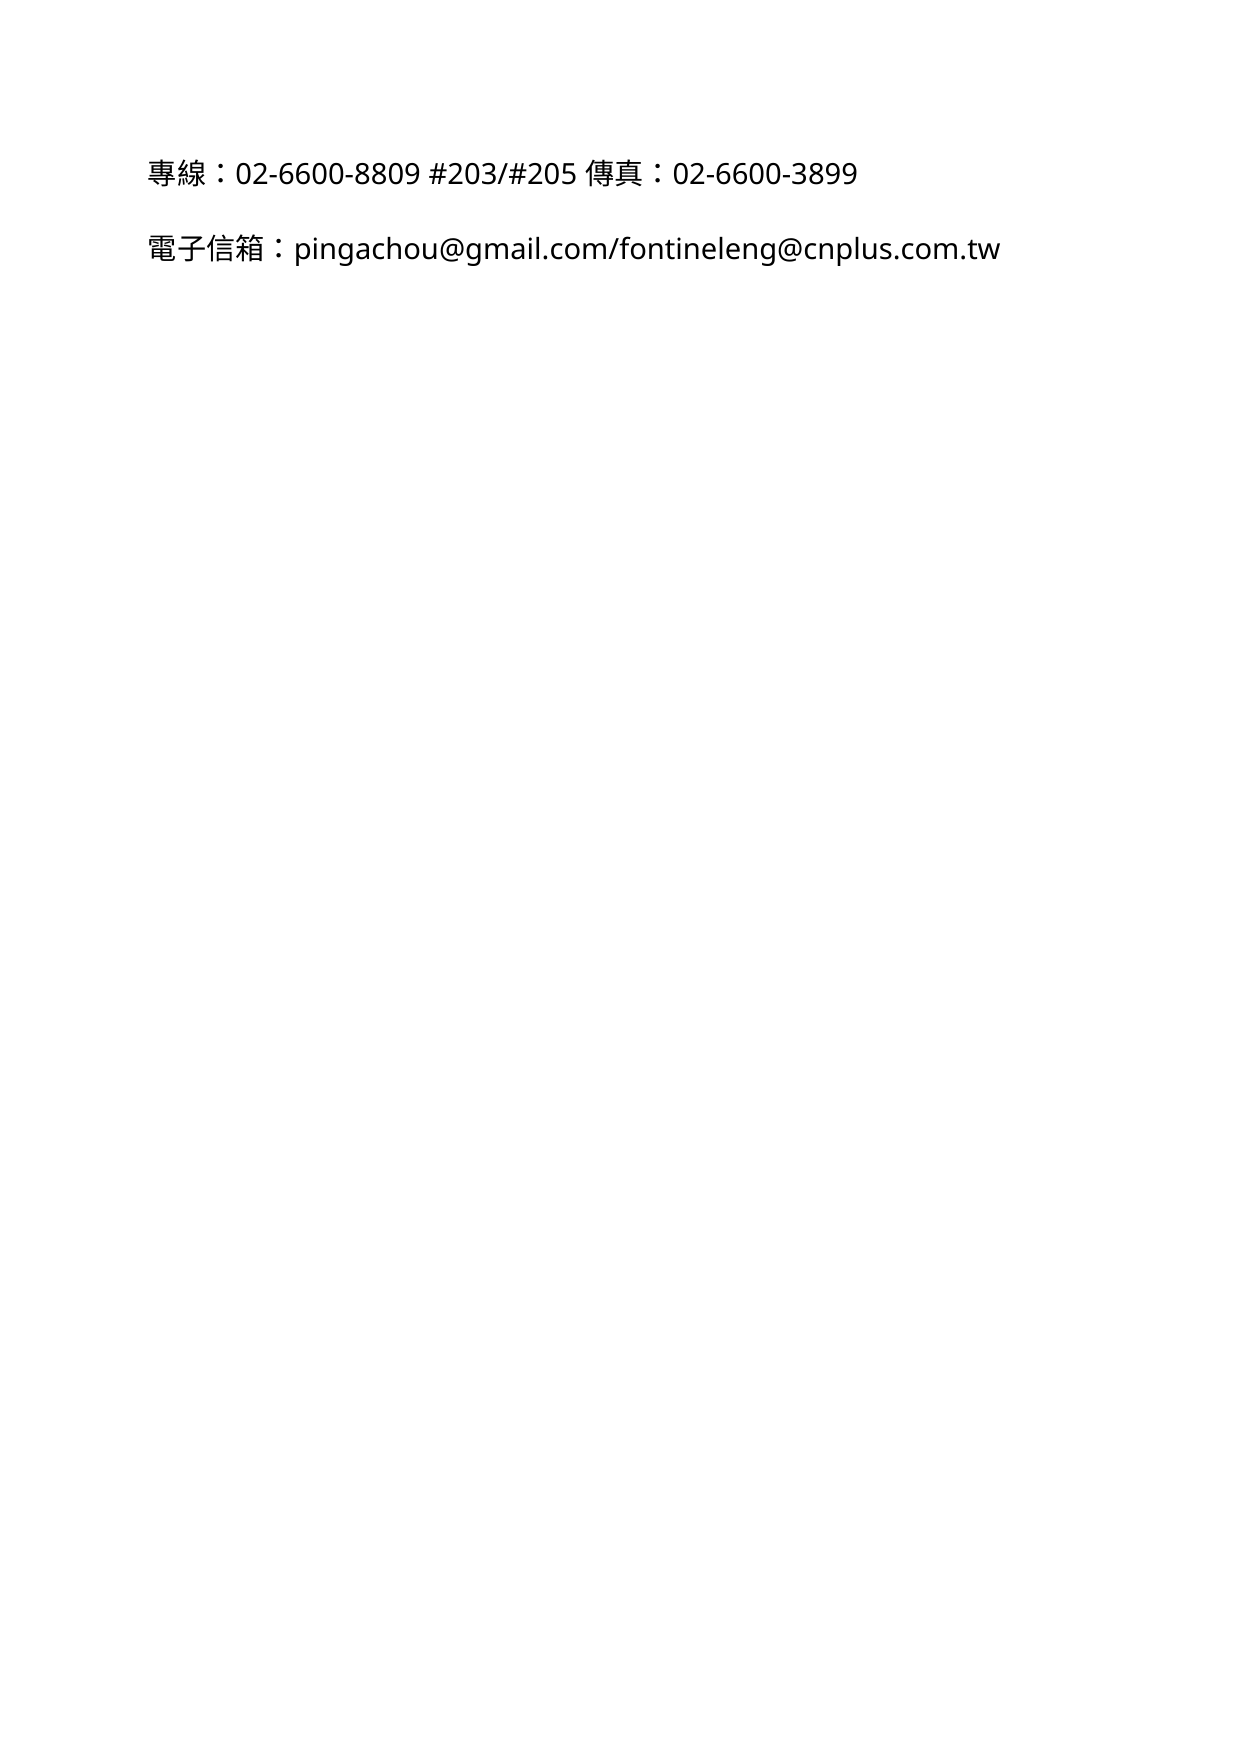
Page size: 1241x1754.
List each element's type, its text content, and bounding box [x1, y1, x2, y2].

text 專線：02-6600-8809 #203/#205 傳真：02-6600-3899 [148, 134, 1092, 209]
text 電子信箱：pingachou@gmail.com/fontineleng@cnplus.com.tw [148, 209, 1092, 284]
